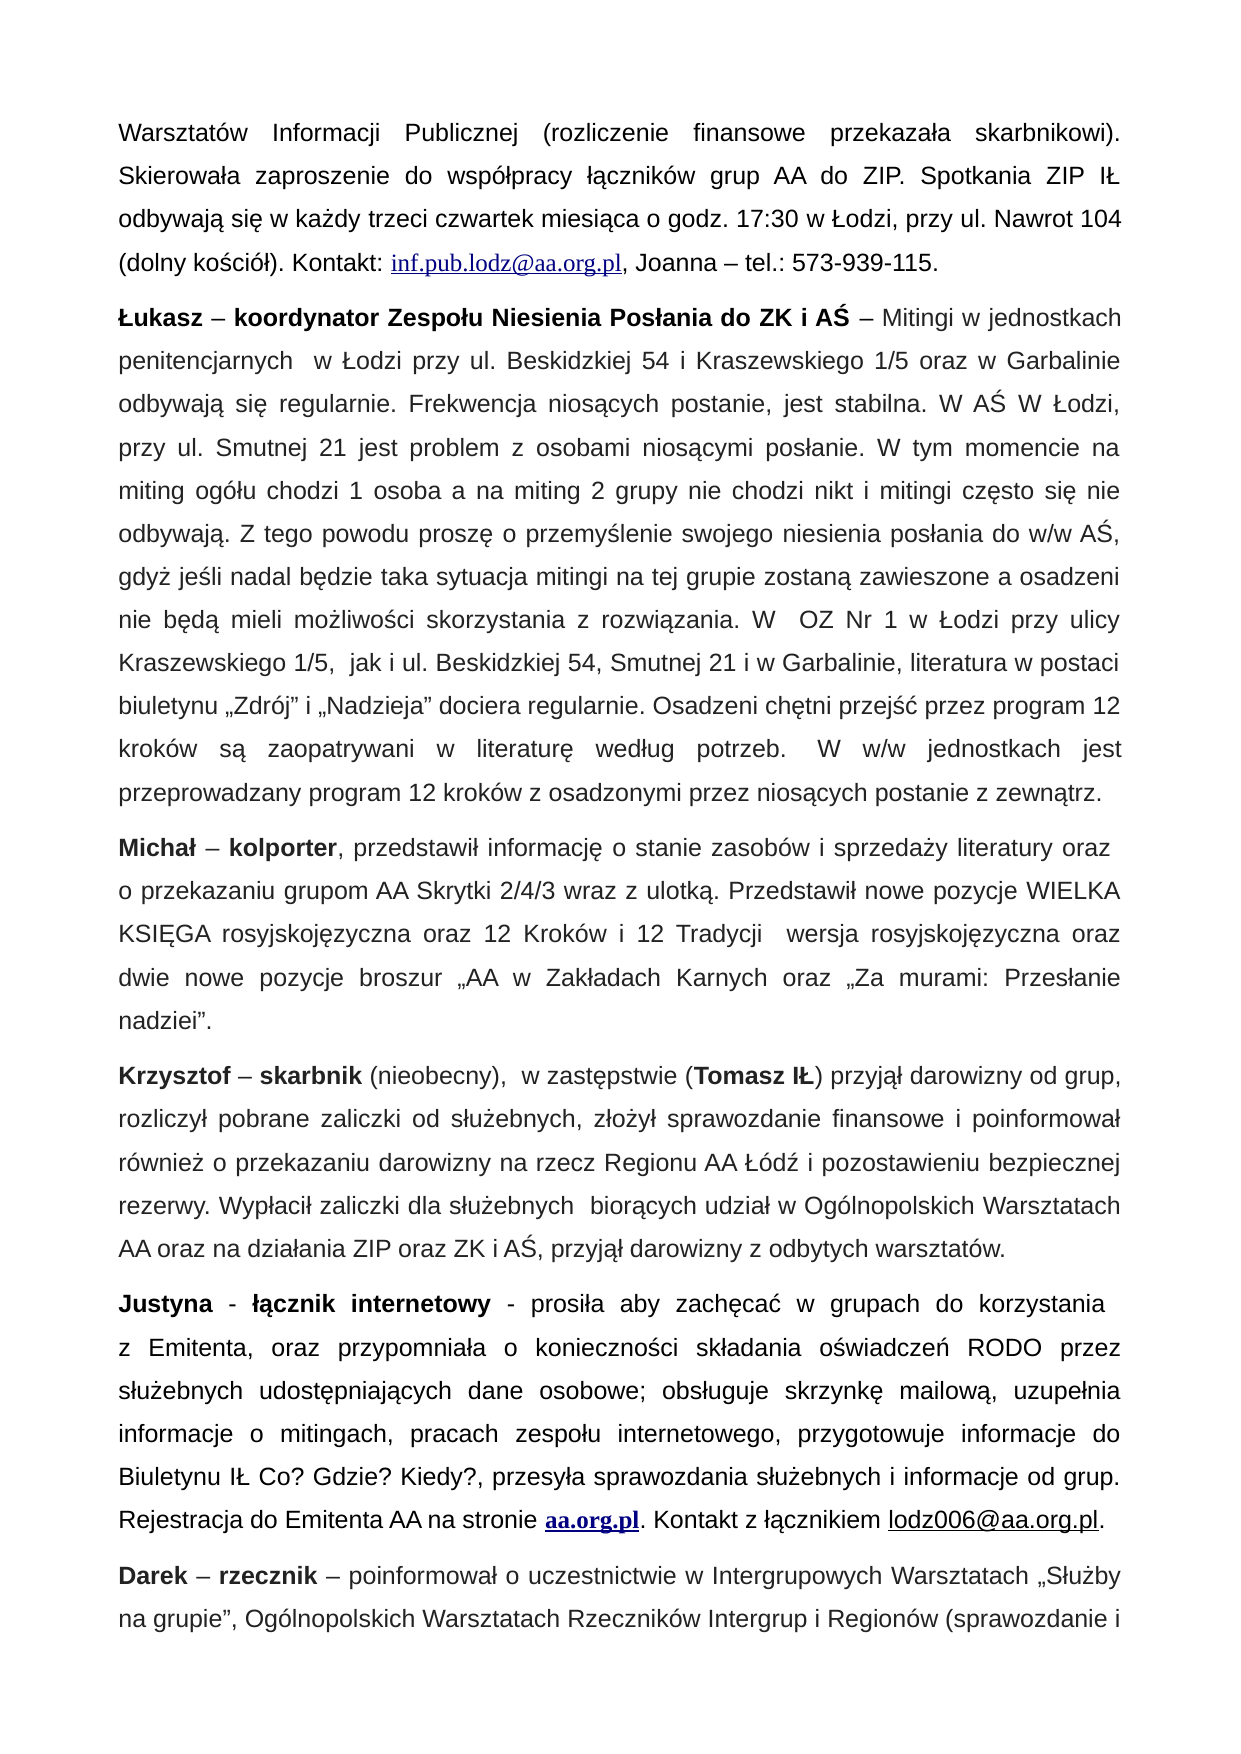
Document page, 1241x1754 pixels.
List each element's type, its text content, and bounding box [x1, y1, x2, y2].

text Warsztatów Informacji Publicznej (rozliczenie finansowe przekazała skarbnikowi). Skierowała zaproszenie do współpracy łączników grup AA do ZIP. Spotkania ZIP IŁ odbywają się w każdy trzeci czwartek miesiąca o godz. 17:30 w Łodzi, przy ul. Nawrot 104 (dolny kościół). Kontakt: inf.pub.lodz@aa.org.pl, Joanna – tel.: 573-939-115. [118, 118, 1122, 276]
text Michał – kolporter, przedstawił informację o stanie zasobów i sprzedaży literatury oraz o przekazaniu grupom AA Skrytki 2/4/3 wraz z ulotką. Przedstawił nowe pozycje WIELKA KSIĘGA rosyjskojęzyczna oraz 12 Kroków i 12 Tradycji wersja rosyjskojęzyczna oraz dwie nowe pozycje broszur „AA w Zakładach Karnych oraz „Za murami: Przesłanie nadziei”. [118, 833, 1122, 1034]
text Krzysztof – skarbnik (nieobecny), w zastępstwie (Tomasz IŁ) przyjął darowizny od grup, rozliczył pobrane zaliczki od służebnych, złożył sprawozdanie finansowe i poinformował również o przekazaniu darowizny na rzecz Regionu AA Łódź i pozostawieniu bezpiecznej rezerwy. Wypłacił zaliczki dla służebnych biorących udział w Ogólnopolskich Warsztatach AA oraz na działania ZIP oraz ZK i AŚ, przyjął darowizny z odbytych warsztatów. [118, 1061, 1122, 1263]
text Darek – rzecznik – poinformował o uczestnictwie w Intergrupowych Warsztatach „Służby na grupie”, Ogólnopolskich Warsztatach Rzeczników Intergrup i Regionów (sprawozdanie i [118, 1561, 1122, 1633]
text Justyna - łącznik internetowy - prosiła aby zachęcać w grupach do korzystania z Emitenta, oraz przypomniała o konieczności składania oświadczeń RODO przez służebnych udostępniających dane osobowe; obsługuje skrzynkę mailową, uzupełnia informacje o mitingach, pracach zespołu internetowego, przygotowuje informacje do Biuletynu IŁ Co? Gdzie? Kiedy?, przesyła sprawozdania służebnych i informacje od grup. Rejestracja do Emitenta AA na stronie aa.org.pl. Kontakt z łącznikiem lodz006@aa.org.pl. [118, 1289, 1122, 1534]
text Łukasz – koordynator Zespołu Niesienia Posłania do ZK i AŚ – Mitingi w jednostkach penitencjarnych w Łodzi przy ul. Beskidzkiej 54 i Kraszewskiego 1/5 oraz w Garbalinie odbywają się regularnie. Frekwencja niosących postanie, jest stabilna. W AŚ W Łodzi, przy ul. Smutnej 21 jest problem z osobami niosącymi posłanie. W tym momencie na miting ogółu chodzi 1 osoba a na miting 2 grupy nie chodzi nikt i mitingi często się nie odbywają. Z tego powodu proszę o przemyślenie swojego niesienia posłania do w/w AŚ, gdyż jeśli nadal będzie taka sytuacja mitingi na tej grupie zostaną zawieszone a osadzeni nie będą mieli możliwości skorzystania z rozwiązania. W OZ Nr 1 w Łodzi przy ulicy Kraszewskiego 1/5, jak i ul. Beskidzkiej 54, Smutnej 21 i w Garbalinie, literatura w postaci biuletynu „Zdrój” i „Nadzieja” dociera regularnie. Osadzeni chętni przejść przez program 12 kroków są zaopatrywani w literaturę według potrzeb. W w/w jednostkach jest przeprowadzany program 12 kroków z osadzonymi przez niosących postanie z zewnątrz. [118, 303, 1122, 806]
